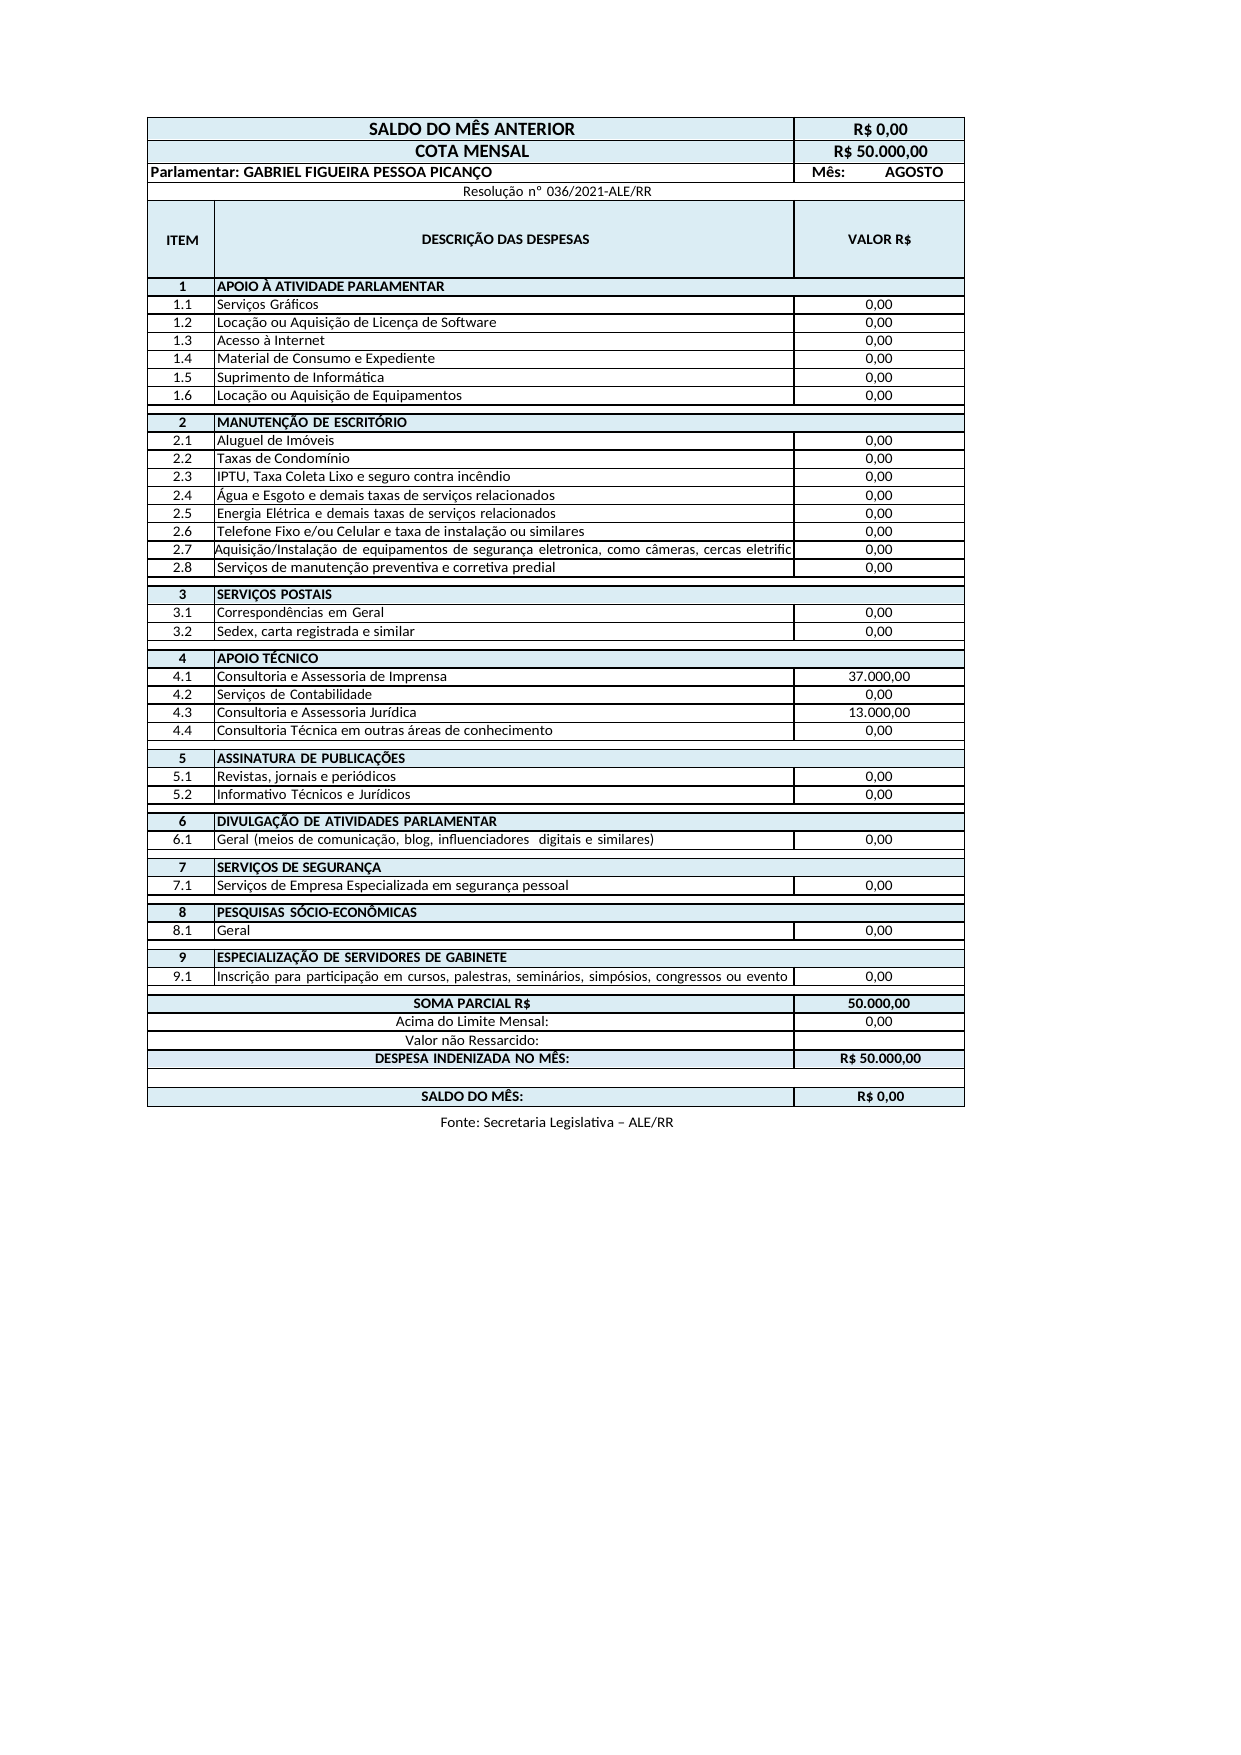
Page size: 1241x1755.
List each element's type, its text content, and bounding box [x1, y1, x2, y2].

table_cell Resolução nº 036/2021-ALE/RR [148, 183, 964, 200]
table_cell 0,00 [795, 469, 964, 486]
table_cell Aquisição/Instalação de equipamentos de segurança eletronica, como câmeras, cercas eletrific [215, 542, 793, 558]
table_cell 2.3 [148, 469, 214, 486]
table_cell 4.1 [148, 669, 214, 685]
table_cell Informativo Técnicos e Jurídicos [215, 787, 793, 803]
table_cell 3 [148, 587, 214, 603]
table_cell 6 [148, 814, 214, 830]
table_cell [148, 741, 964, 749]
table_cell 4 [148, 651, 214, 667]
table_cell 4.2 [148, 687, 214, 703]
table_cell Acesso à Internet [215, 333, 793, 349]
table_cell 3.1 [148, 605, 214, 622]
table_cell 6.1 [148, 832, 214, 848]
table_header SALDO DO MÊS ANTERIOR [148, 118, 793, 139]
table_cell APOIO TÉCNICO [215, 651, 964, 667]
table_cell DESCRIÇÃO DAS DESPESAS [215, 201, 793, 277]
table_cell Consultoria Técnica em outras áreas de conhecimento [215, 723, 793, 739]
table_cell [148, 578, 964, 585]
table_cell ASSINATURA DE PUBLICAÇÕES [215, 750, 964, 767]
table_cell VALOR R$ [795, 201, 964, 277]
table_cell [148, 896, 964, 903]
table_cell Locação ou Aquisição de Licença de Software [215, 315, 793, 331]
table_cell 1.2 [148, 315, 214, 331]
table_cell 8.1 [148, 923, 214, 939]
table_cell Aluguel de Imóveis [215, 433, 793, 449]
table_cell 0,00 [795, 605, 964, 622]
table_cell 0,00 [795, 369, 964, 386]
table_cell 0,00 [795, 387, 964, 404]
table_cell Material de Consumo e Expediente [215, 351, 793, 368]
table_cell 2 [148, 415, 214, 431]
table_cell 2.6 [148, 523, 214, 540]
table_cell 5.2 [148, 787, 214, 803]
table_cell Serviços de Contabilidade [215, 687, 793, 703]
table_cell Telefone Fixo e/ou Celular e taxa de instalação ou similares [215, 523, 793, 540]
table_cell APOIO À ATIVIDADE PARLAMENTAR [215, 279, 964, 295]
table_cell 0,00 [795, 505, 964, 522]
table_cell 0,00 [795, 923, 964, 939]
table_cell SERVIÇOS DE SEGURANÇA [215, 859, 964, 876]
table_cell 0,00 [795, 723, 964, 739]
table_cell 7 [148, 859, 214, 876]
table_cell Serviços de manutenção preventiva e corretiva predial [215, 560, 793, 576]
table_cell 0,00 [795, 315, 964, 331]
table_cell Consultoria e Assessoria de Imprensa [215, 669, 793, 685]
table_cell 8 [148, 905, 214, 921]
table_cell 0,00 [795, 877, 964, 894]
table_cell ESPECIALIZAÇÃO DE SERVIDORES DE GABINETE [215, 950, 964, 967]
table_cell PESQUISAS SÓCIO-ECONÔMICAS [215, 905, 964, 921]
table_cell 0,00 [795, 1014, 964, 1030]
table_cell 7.1 [148, 877, 214, 894]
table_cell 0,00 [795, 623, 964, 640]
table_cell 0,00 [795, 542, 964, 558]
table_cell Suprimento de Informática [215, 369, 793, 386]
table_cell 37.000,00 [795, 669, 964, 685]
table_cell Acima do Limite Mensal: [148, 1014, 793, 1030]
table_cell [148, 805, 964, 812]
table_cell [148, 986, 964, 994]
table_cell Água e Esgoto e demais taxas de serviços relacionados [215, 487, 793, 504]
table_cell [148, 1069, 964, 1087]
table_cell Inscrição para participação em cursos, palestras, seminários, simpósios, congressos ou evento [215, 968, 793, 985]
table_cell 1 [148, 279, 214, 295]
table_cell 3.2 [148, 623, 214, 640]
table_cell Energia Elétrica e demais taxas de serviços relacionados [215, 505, 793, 522]
table_cell 0,00 [795, 832, 964, 848]
table_cell 0,00 [795, 451, 964, 467]
table_cell 9.1 [148, 968, 214, 985]
table_cell 2.1 [148, 433, 214, 449]
table_cell 0,00 [795, 297, 964, 313]
table_cell Geral [215, 923, 793, 939]
table_cell 0,00 [795, 687, 964, 703]
table_cell Consultoria e Assessoria Jurídica [215, 705, 793, 721]
table_cell [795, 1032, 964, 1049]
table_cell Taxas de Condomínio [215, 451, 793, 467]
table_cell SERVIÇOS POSTAIS [215, 587, 964, 603]
table_cell 0,00 [795, 968, 964, 985]
table_cell 5 [148, 750, 214, 767]
table_cell Locação ou Aquisição de Equipamentos [215, 387, 793, 404]
table_cell [148, 941, 964, 948]
table_cell 2.5 [148, 505, 214, 522]
table_cell 5.1 [148, 768, 214, 785]
table_cell [148, 406, 964, 413]
table_cell 4.3 [148, 705, 214, 721]
table_cell 0,00 [795, 523, 964, 540]
table_cell 0,00 [795, 787, 964, 803]
table_cell MANUTENÇÃO DE ESCRITÓRIO [215, 415, 964, 431]
table_cell 0,00 [795, 487, 964, 504]
table_cell COTA MENSAL [148, 141, 793, 162]
table_header R$ 0,00 [795, 118, 964, 139]
table_cell 1.5 [148, 369, 214, 386]
table_cell [148, 641, 964, 649]
table_cell ITEM [148, 201, 214, 277]
table_cell SOMA PARCIAL R$ [148, 996, 793, 1012]
table_cell R$ 50.000,00 [795, 1051, 964, 1067]
table_cell 0,00 [795, 560, 964, 576]
table_cell Mês: AGOSTO [795, 164, 964, 182]
table_cell Parlamentar: GABRIEL FIGUEIRA PESSOA PICANÇO [148, 164, 793, 182]
table_cell DIVULGAÇÃO DE ATIVIDADES PARLAMENTAR [215, 814, 964, 830]
table_cell 1.1 [148, 297, 214, 313]
table_cell IPTU, Taxa Coleta Lixo e seguro contra incêndio [215, 469, 793, 486]
table_cell 2.4 [148, 487, 214, 504]
table_cell 13.000,00 [795, 705, 964, 721]
text Fonte: Secretaria Legislativa – ALE/RR [440, 1113, 1066, 1131]
table_cell Valor não Ressarcido: [148, 1032, 793, 1049]
table_cell 9 [148, 950, 214, 967]
table_cell 1.3 [148, 333, 214, 349]
table_cell Serviços Gráficos [215, 297, 793, 313]
table_cell R$ 0,00 [795, 1088, 964, 1106]
table_cell 0,00 [795, 433, 964, 449]
table_cell 0,00 [795, 768, 964, 785]
table_cell Sedex, carta registrada e similar [215, 623, 793, 640]
table_cell [148, 850, 964, 858]
table_cell 50.000,00 [795, 996, 964, 1012]
table_cell 0,00 [795, 333, 964, 349]
table_cell 4.4 [148, 723, 214, 739]
table_cell 0,00 [795, 351, 964, 368]
table_cell 2.8 [148, 560, 214, 576]
table_cell 1.6 [148, 387, 214, 404]
table_cell 2.7 [148, 542, 214, 558]
table_cell Geral (meios de comunicação, blog, influenciadores digitais e similares) [215, 832, 793, 848]
table_cell 2.2 [148, 451, 214, 467]
table_cell DESPESA INDENIZADA NO MÊS: [148, 1051, 793, 1067]
table_cell Serviços de Empresa Especializada em segurança pessoal [215, 877, 793, 894]
table_cell R$ 50.000,00 [795, 141, 964, 162]
table_cell 1.4 [148, 351, 214, 368]
table_cell Revistas, jornais e periódicos [215, 768, 793, 785]
table_cell SALDO DO MÊS: [148, 1088, 793, 1106]
table_cell Correspondências em Geral [215, 605, 793, 622]
